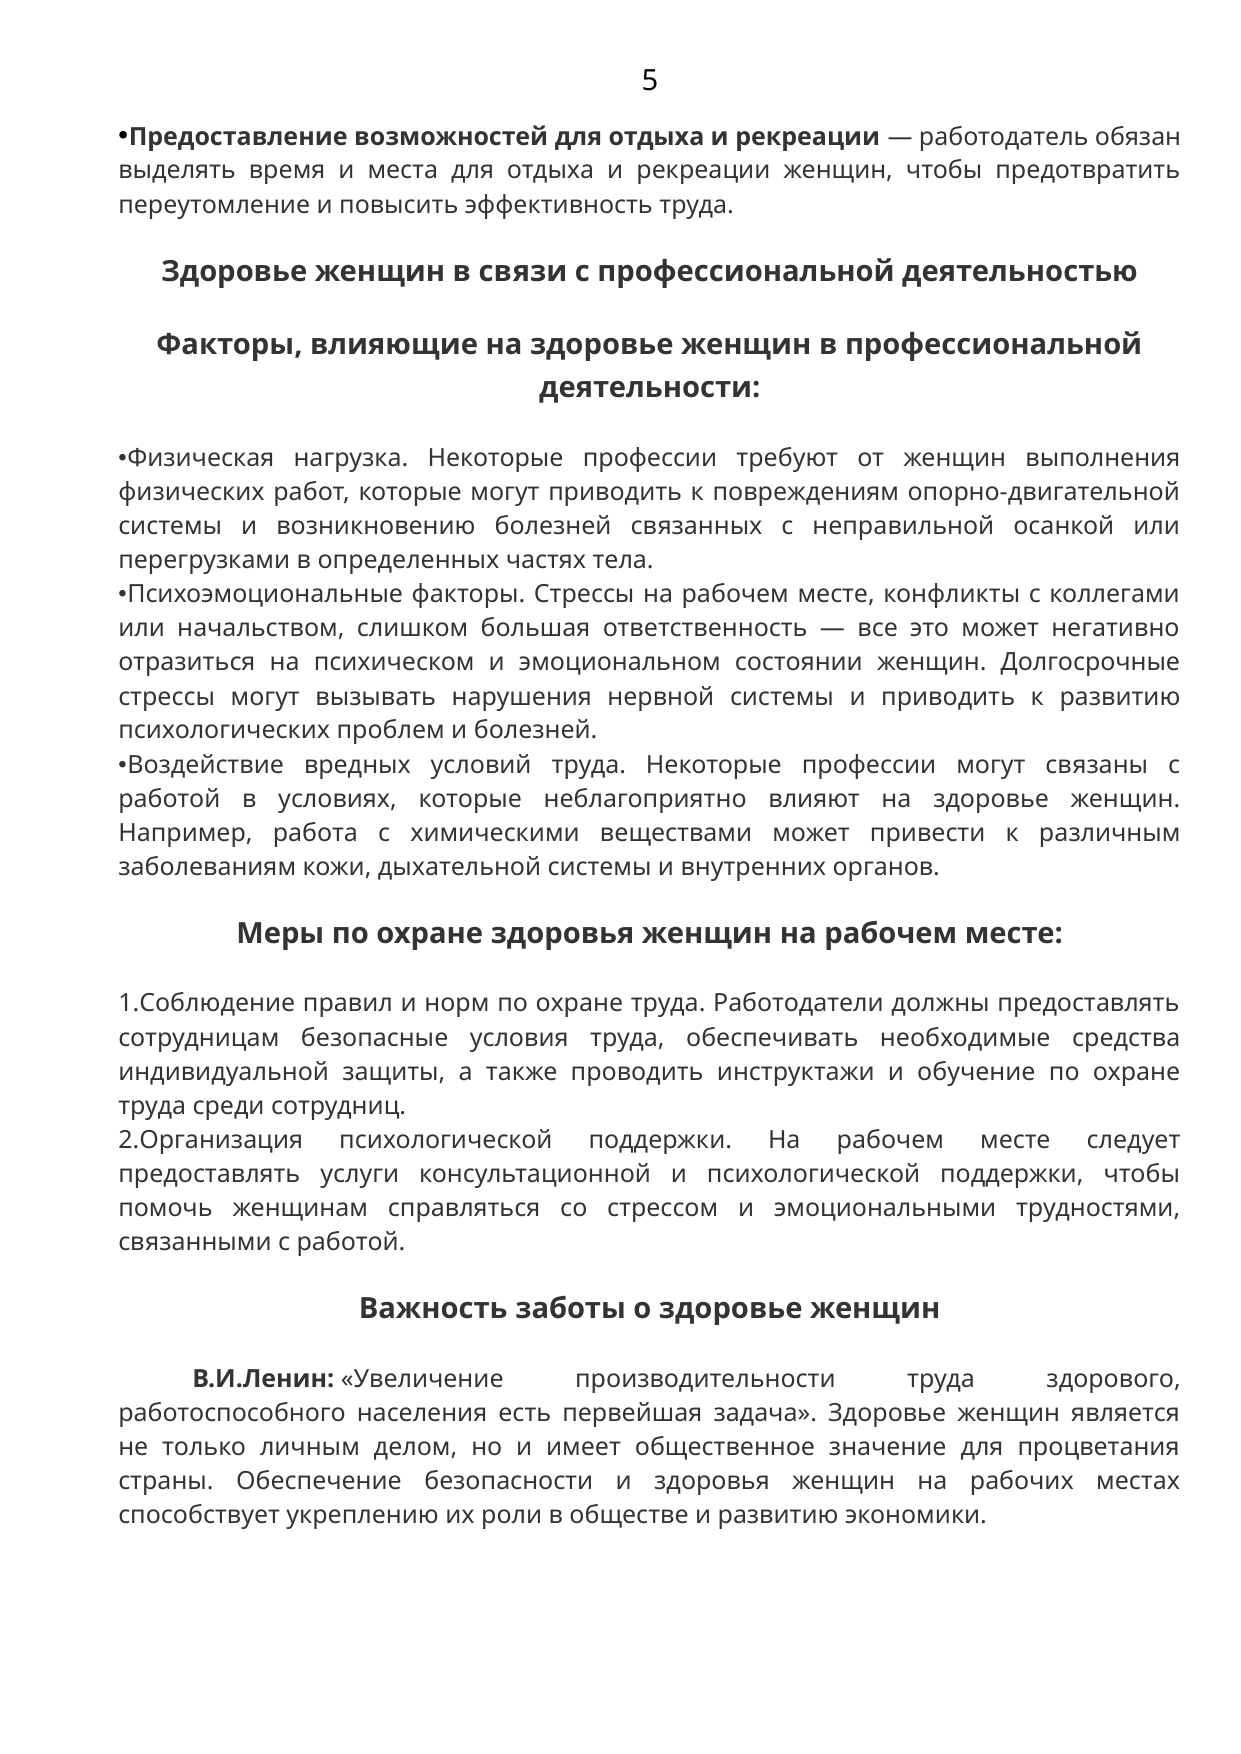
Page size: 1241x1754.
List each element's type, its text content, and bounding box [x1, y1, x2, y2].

list Организация психологической поддержки. На рабочем месте следует предоставлять услуги консультационной и психологической поддержки, чтобы помочь женщинам справляться со стрессом и эмоциональными трудностями, связанными с работой. [118, 1121, 1181, 1258]
text В.И.Ленин: «Увеличение производительности труда здорового, работоспособного населения есть первейшая задача». Здоровье женщин является не только личным делом, но и имеет общественное значение для процветания страны. Обеспечение безопасности и здоровья женщин на рабочих местах способствует укреплению их роли в обществе и развитию экономики. [118, 1360, 1181, 1531]
subtitle Факторы, влияющие на здоровье женщин в профессиональной деятельности: [118, 323, 1181, 406]
list Физическая нагрузка. Некоторые профессии требуют от женщин выполнения физических работ, которые могут приводить к повреждениям опорно-двигательной системы и возникновению болезней связанных с неправильной осанкой или перегрузками в определенных частях тела. [118, 440, 1181, 576]
subtitle Здоровье женщин в связи с профессиональной деятельностью [118, 250, 1181, 289]
list Воздействие вредных условий труда. Некоторые профессии могут связаны с работой в условиях, которые неблагоприятно влияют на здоровье женщин. Например, работа с химическими веществами может привести к различным заболеваниям кожи, дыхательной системы и внутренних органов. [118, 746, 1181, 882]
list Предоставление возможностей для отдыха и рекреации — работодатель обязан выделять время и места для отдыха и рекреации женщин, чтобы предотвратить переутомление и повысить эффективность труда. [118, 118, 1181, 220]
subtitle Меры по охране здоровья женщин на рабочем месте: [118, 912, 1181, 952]
subtitle Важность заботы о здоровье женщин [118, 1287, 1181, 1327]
list Соблюдение правил и норм по охране труда. Работодатели должны предоставлять сотрудницам безопасные условия труда, обеспечивать необходимые средства индивидуальной защиты, а также проводить инструктажи и обучение по охране труда среди сотрудниц. [118, 985, 1181, 1121]
list Психоэмоциональные факторы. Стрессы на рабочем месте, конфликты с коллегами или начальством, слишком большая ответственность — все это может негативно отразиться на психическом и эмоциональном состоянии женщин. Долгосрочные стрессы могут вызывать нарушения нервной системы и приводить к развитию психологических проблем и болезней. [118, 576, 1181, 746]
